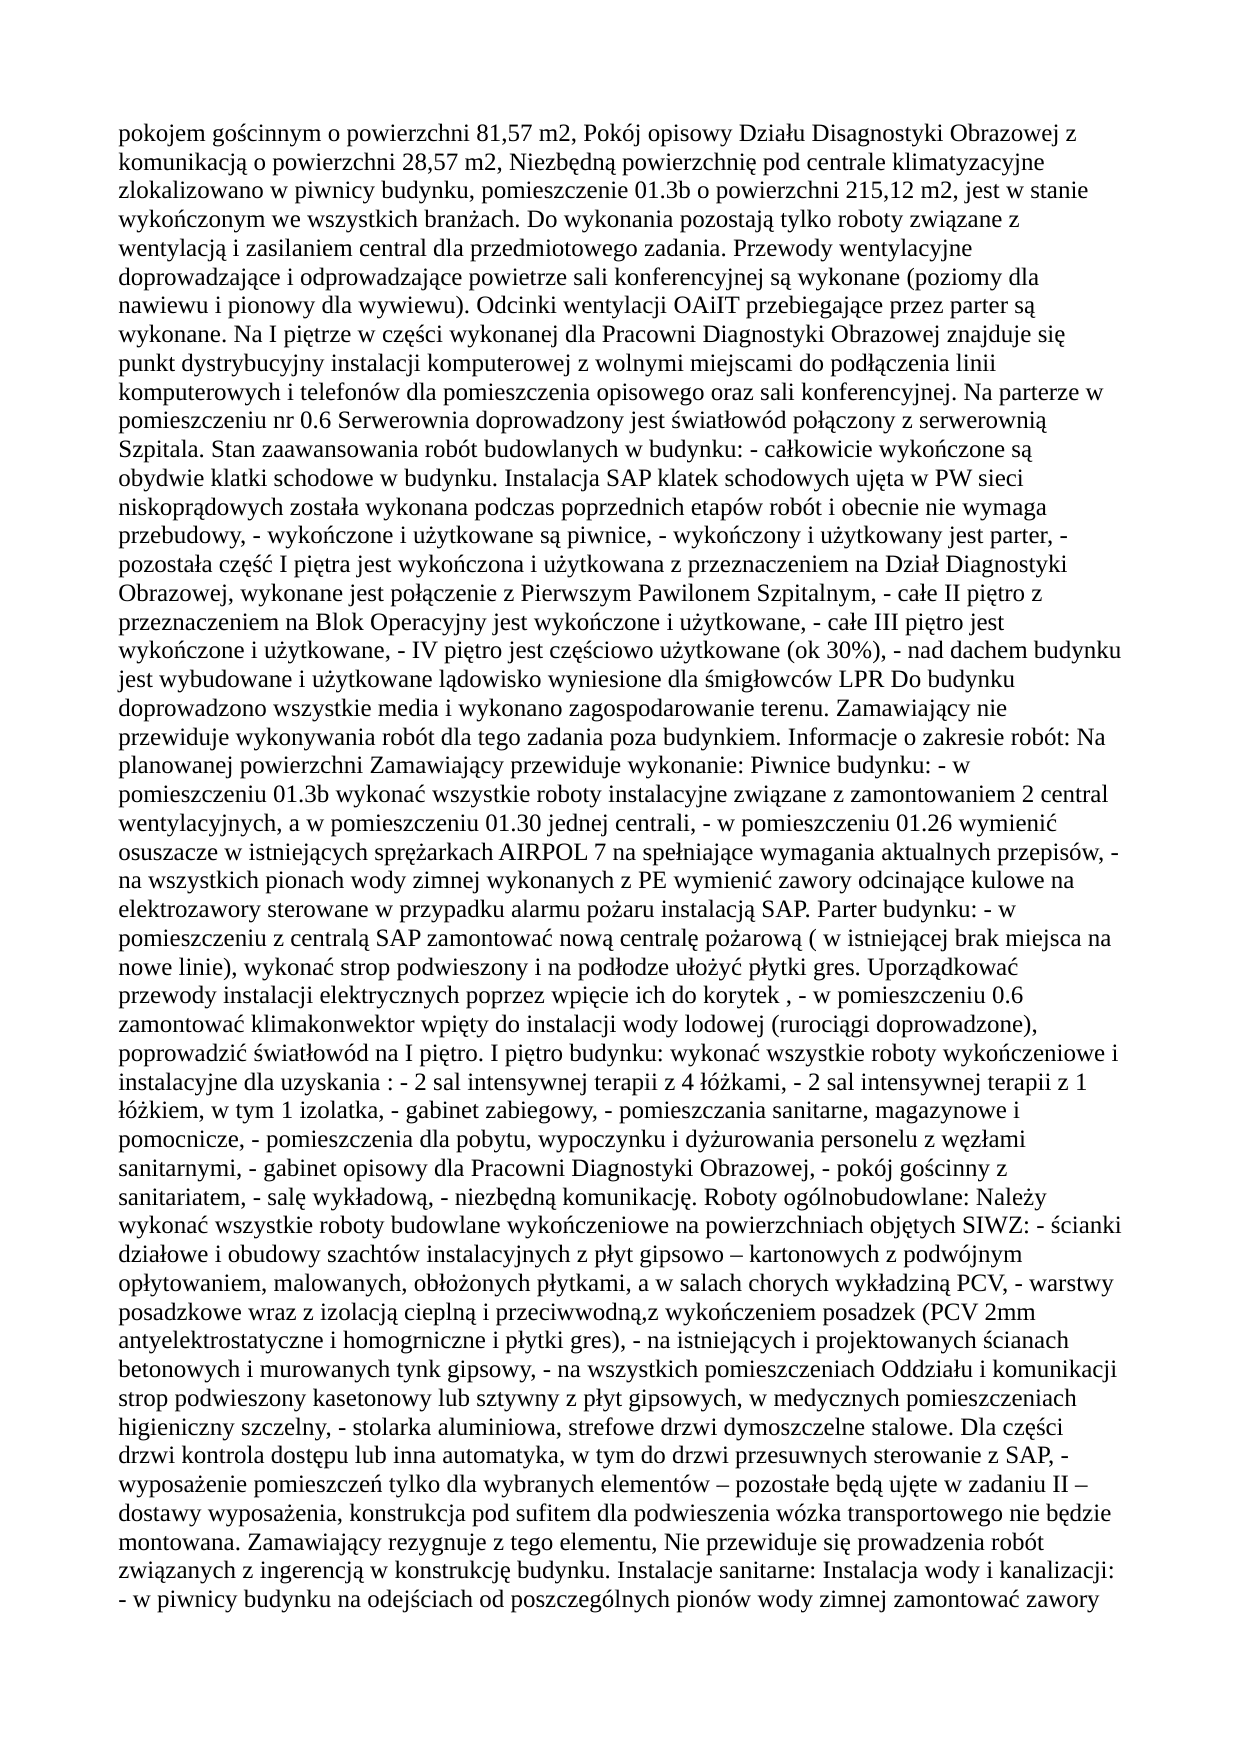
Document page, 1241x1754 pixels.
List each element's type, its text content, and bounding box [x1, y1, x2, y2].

text pokojem gościnnym o powierzchni 81,57 m2, Pokój opisowy Działu Disagnostyki Obrazowej z komunikacją o powierzchni 28,57 m2, Niezbędną powierzchnię pod centrale klimatyzacyjne zlokalizowano w piwnicy budynku, pomieszczenie 01.3b o powierzchni 215,12 m2, jest w stanie wykończonym we wszystkich branżach. Do wykonania pozostają tylko roboty związane z wentylacją i zasilaniem central dla przedmiotowego zadania. Przewody wentylacyjne doprowadzające i odprowadzające powietrze sali konferencyjnej są wykonane (poziomy dla nawiewu i pionowy dla wywiewu). Odcinki wentylacji OAiIT przebiegające przez parter są wykonane. Na I piętrze w części wykonanej dla Pracowni Diagnostyki Obrazowej znajduje się punkt dystrybucyjny instalacji komputerowej z wolnymi miejscami do podłączenia linii komputerowych i telefonów dla pomieszczenia opisowego oraz sali konferencyjnej. Na parterze w pomieszczeniu nr 0.6 Serwerownia doprowadzony jest światłowód połączony z serwerownią Szpitala. Stan zaawansowania robót budowlanych w budynku: - całkowicie wykończone są obydwie klatki schodowe w budynku. Instalacja SAP klatek schodowych ujęta w PW sieci niskoprądowych została wykonana podczas poprzednich etapów robót i obecnie nie wymaga przebudowy, - wykończone i użytkowane są piwnice, - wykończony i użytkowany jest parter, - pozostała część I piętra jest wykończona i użytkowana z przeznaczeniem na Dział Diagnostyki Obrazowej, wykonane jest połączenie z Pierwszym Pawilonem Szpitalnym, - całe II piętro z przeznaczeniem na Blok Operacyjny jest wykończone i użytkowane, - całe III piętro jest wykończone i użytkowane, - IV piętro jest częściowo użytkowane (ok 30%), - nad dachem budynku jest wybudowane i użytkowane lądowisko wyniesione dla śmigłowców LPR Do budynku doprowadzono wszystkie media i wykonano zagospodarowanie terenu. Zamawiający nie przewiduje wykonywania robót dla tego zadania poza budynkiem. Informacje o zakresie robót: Na planowanej powierzchni Zamawiający przewiduje wykonanie: Piwnice budynku: - w pomieszczeniu 01.3b wykonać wszystkie roboty instalacyjne związane z zamontowaniem 2 central wentylacyjnych, a w pomieszczeniu 01.30 jednej centrali, - w pomieszczeniu 01.26 wymienić osuszacze w istniejących sprężarkach AIRPOL 7 na spełniające wymagania aktualnych przepisów, - na wszystkich pionach wody zimnej wykonanych z PE wymienić zawory odcinające kulowe na elektrozawory sterowane w przypadku alarmu pożaru instalacją SAP. Parter budynku: - w pomieszczeniu z centralą SAP zamontować nową centralę pożarową ( w istniejącej brak miejsca na nowe linie), wykonać strop podwieszony i na podłodze ułożyć płytki gres. Uporządkować przewody instalacji elektrycznych poprzez wpięcie ich do korytek , - w pomieszczeniu 0.6 zamontować klimakonwektor wpięty do instalacji wody lodowej (rurociągi doprowadzone), poprowadzić światłowód na I piętro. I piętro budynku: wykonać wszystkie roboty wykończeniowe i instalacyjne dla uzyskania : - 2 sal intensywnej terapii z 4 łóżkami, - 2 sal intensywnej terapii z 1 łóżkiem, w tym 1 izolatka, - gabinet zabiegowy, - pomieszczania sanitarne, magazynowe i pomocnicze, - pomieszczenia dla pobytu, wypoczynku i dyżurowania personelu z węzłami sanitarnymi, - gabinet opisowy dla Pracowni Diagnostyki Obrazowej, - pokój gościnny z sanitariatem, - salę wykładową, - niezbędną komunikację. Roboty ogólnobudowlane: Należy wykonać wszystkie roboty budowlane wykończeniowe na powierzchniach objętych SIWZ: - ścianki działowe i obudowy szachtów instalacyjnych z płyt gipsowo – kartonowych z podwójnym opłytowaniem, malowanych, obłożonych płytkami, a w salach chorych wykładziną PCV, - warstwy posadzkowe wraz z izolacją cieplną i przeciwwodną,z wykończeniem posadzek (PCV 2mm antyelektrostatyczne i homogrniczne i płytki gres), - na istniejących i projektowanych ścianach betonowych i murowanych tynk gipsowy, - na wszystkich pomieszczeniach Oddziału i komunikacji strop podwieszony kasetonowy lub sztywny z płyt gipsowych, w medycznych pomieszczeniach higieniczny szczelny, - stolarka aluminiowa, strefowe drzwi dymoszczelne stalowe. Dla części drzwi kontrola dostępu lub inna automatyka, w tym do drzwi przesuwnych sterowanie z SAP, - wyposażenie pomieszczeń tylko dla wybranych elementów – pozostałe będą ujęte w zadaniu II – dostawy wyposażenia, konstrukcja pod sufitem dla podwieszenia wózka transportowego nie będzie montowana. Zamawiający rezygnuje z tego elementu, Nie przewiduje się prowadzenia robót związanych z ingerencją w konstrukcję budynku. Instalacje sanitarne: Instalacja wody i kanalizacji: - w piwnicy budynku na odejściach od poszczególnych pionów wody zimnej zamontować zawory [118, 118, 1122, 1613]
